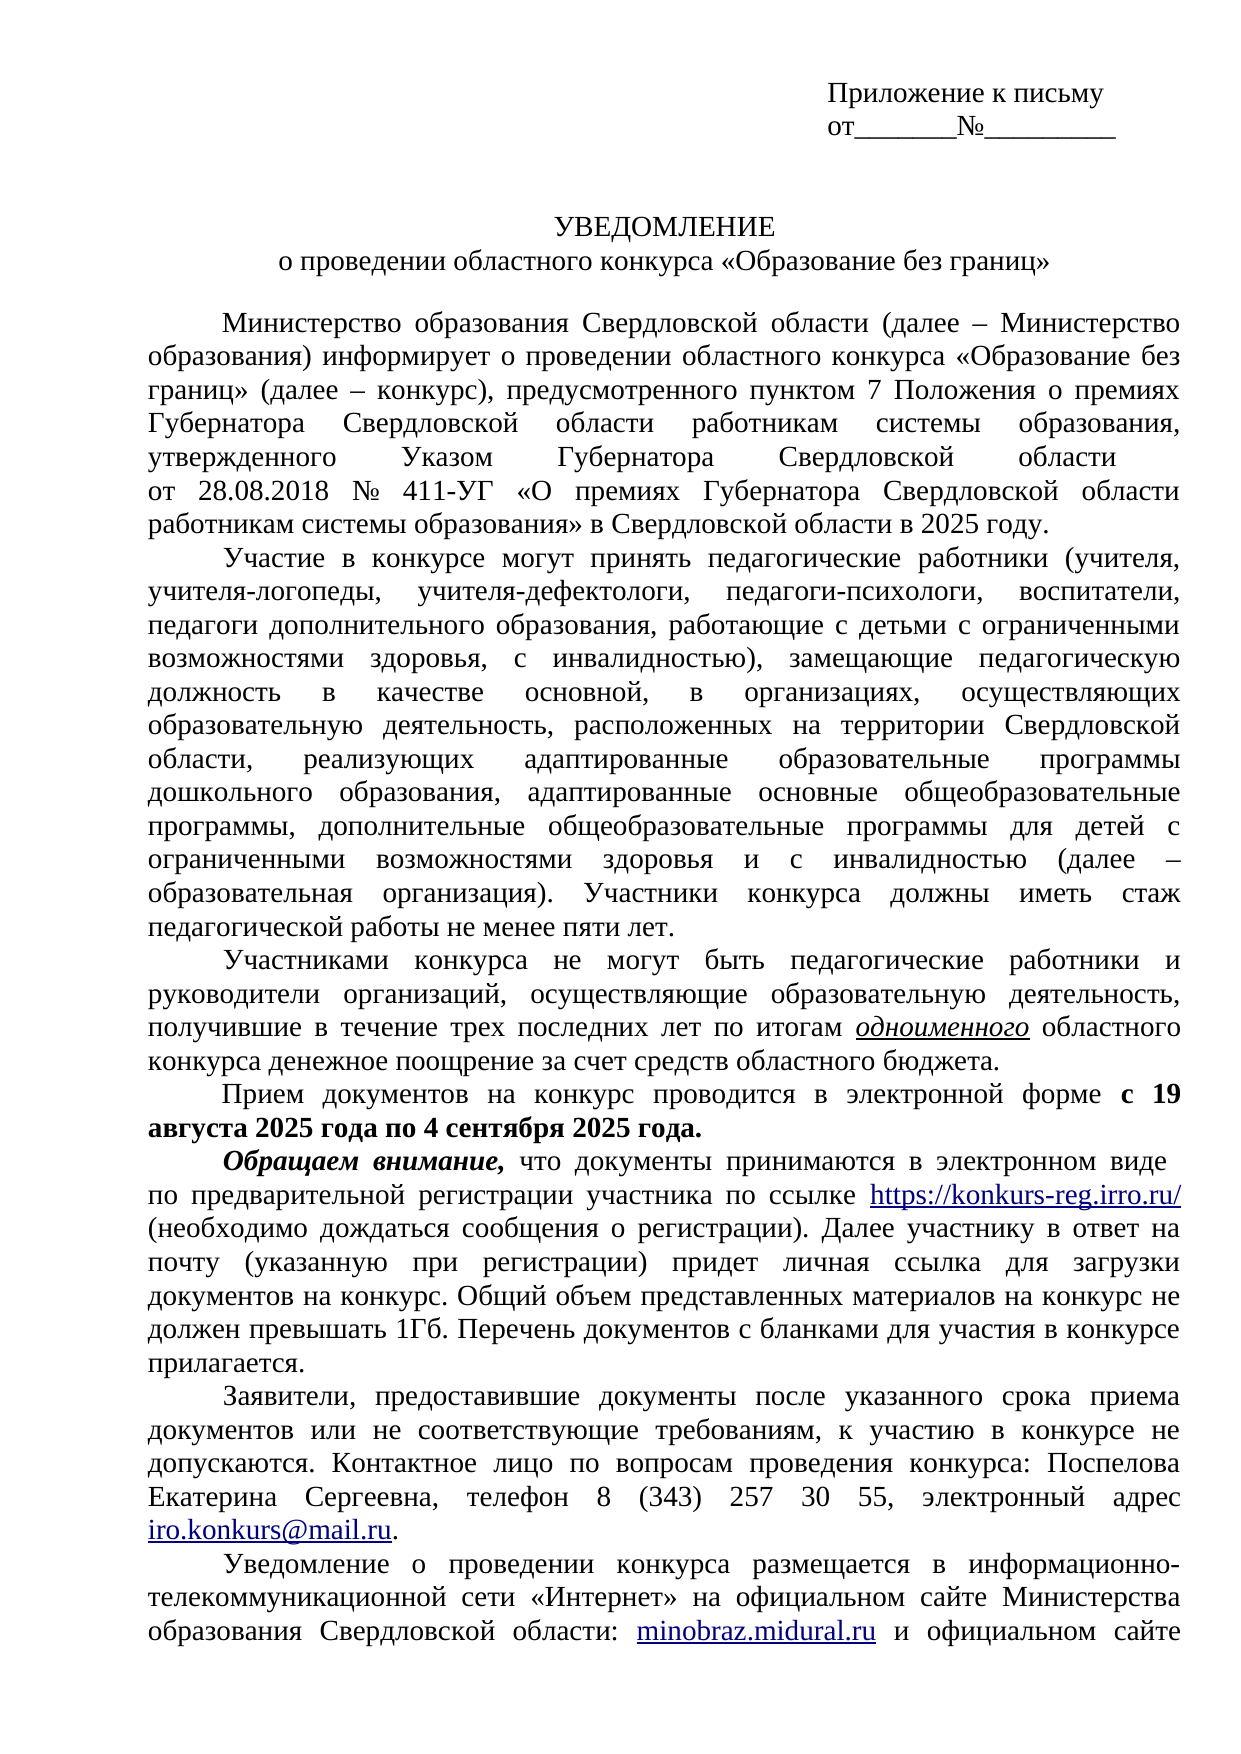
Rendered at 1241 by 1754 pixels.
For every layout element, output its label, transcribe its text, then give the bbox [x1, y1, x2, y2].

text Уведомление о проведении конкурса размещается в информационно-телекоммуникационной сети «Интернет» на официальном сайте Министерства образования Свердловской области: minobraz.midural.ru и официальном сайте [148, 1546, 1181, 1647]
text от_______№_________ [827, 108, 1181, 142]
text Заявители, предоставившие документы после указанного срока приема документов или не соответствующие требованиям, к участию в конкурсе не допускаются. Контактное лицо по вопросам проведения конкурса: Поспелова Екатерина Сергеевна, телефон 8 (343) 257 30 55, электронный адрес iro.konkurs@mail.ru. [148, 1378, 1181, 1546]
text Приложение к письму [827, 75, 1181, 108]
text УВЕДОМЛЕНИЕ [148, 209, 1181, 243]
text Обращаем внимание, что документы принимаются в электронном виде по предварительной регистрации участника по ссылке https://konkurs-reg.irro.ru/ (необходимо дождаться сообщения о регистрации). Далее участнику в ответ на почту (указанную при регистрации) придет личная ссылка для загрузки документов на конкурс. Общий объем представленных материалов на конкурс не должен превышать 1Гб. Перечень документов с бланками для участия в конкурсе прилагается. [148, 1143, 1181, 1378]
text Министерство образования Свердловской области (далее – Министерство образования) информирует о проведении областного конкурса «Образование без границ» (далее – конкурс), предусмотренного пунктом 7 Положения о премиях Губернатора Свердловской области работникам системы образования, утвержденного Указом Губернатора Свердловской области от 28.08.2018 № 411-УГ «О премиях Губернатора Свердловской области работникам системы образования» в Свердловской области в 2025 году. [148, 305, 1181, 540]
text о проведении областного конкурса «Образование без границ» [148, 243, 1181, 276]
text Прием документов на конкурс проводится в электронной форме с 19 августа 2025 года по 4 сентября 2025 года. [148, 1076, 1181, 1143]
text Участниками конкурса не могут быть педагогические работники и руководители организаций, осуществляющие образовательную деятельность, получившие в течение трех последних лет по итогам одноименного областного конкурса денежное поощрение за счет средств областного бюджета. [148, 942, 1181, 1076]
text Участие в конкурсе могут принять педагогические работники (учителя, учителя-логопеды, учителя-дефектологи, педагоги-психологи, воспитатели, педагоги дополнительного образования, работающие с детьми с ограниченными возможностями здоровья, с инвалидностью), замещающие педагогическую должность в качестве основной, в организациях, осуществляющих образовательную деятельность, расположенных на территории Свердловской области, реализующих адаптированные образовательные программы дошкольного образования, адаптированные основные общеобразовательные программы, дополнительные общеобразовательные программы для детей с ограниченными возможностями здоровья и с инвалидностью (далее – образовательная организация). Участники конкурса должны иметь стаж педагогической работы не менее пяти лет. [148, 540, 1181, 942]
